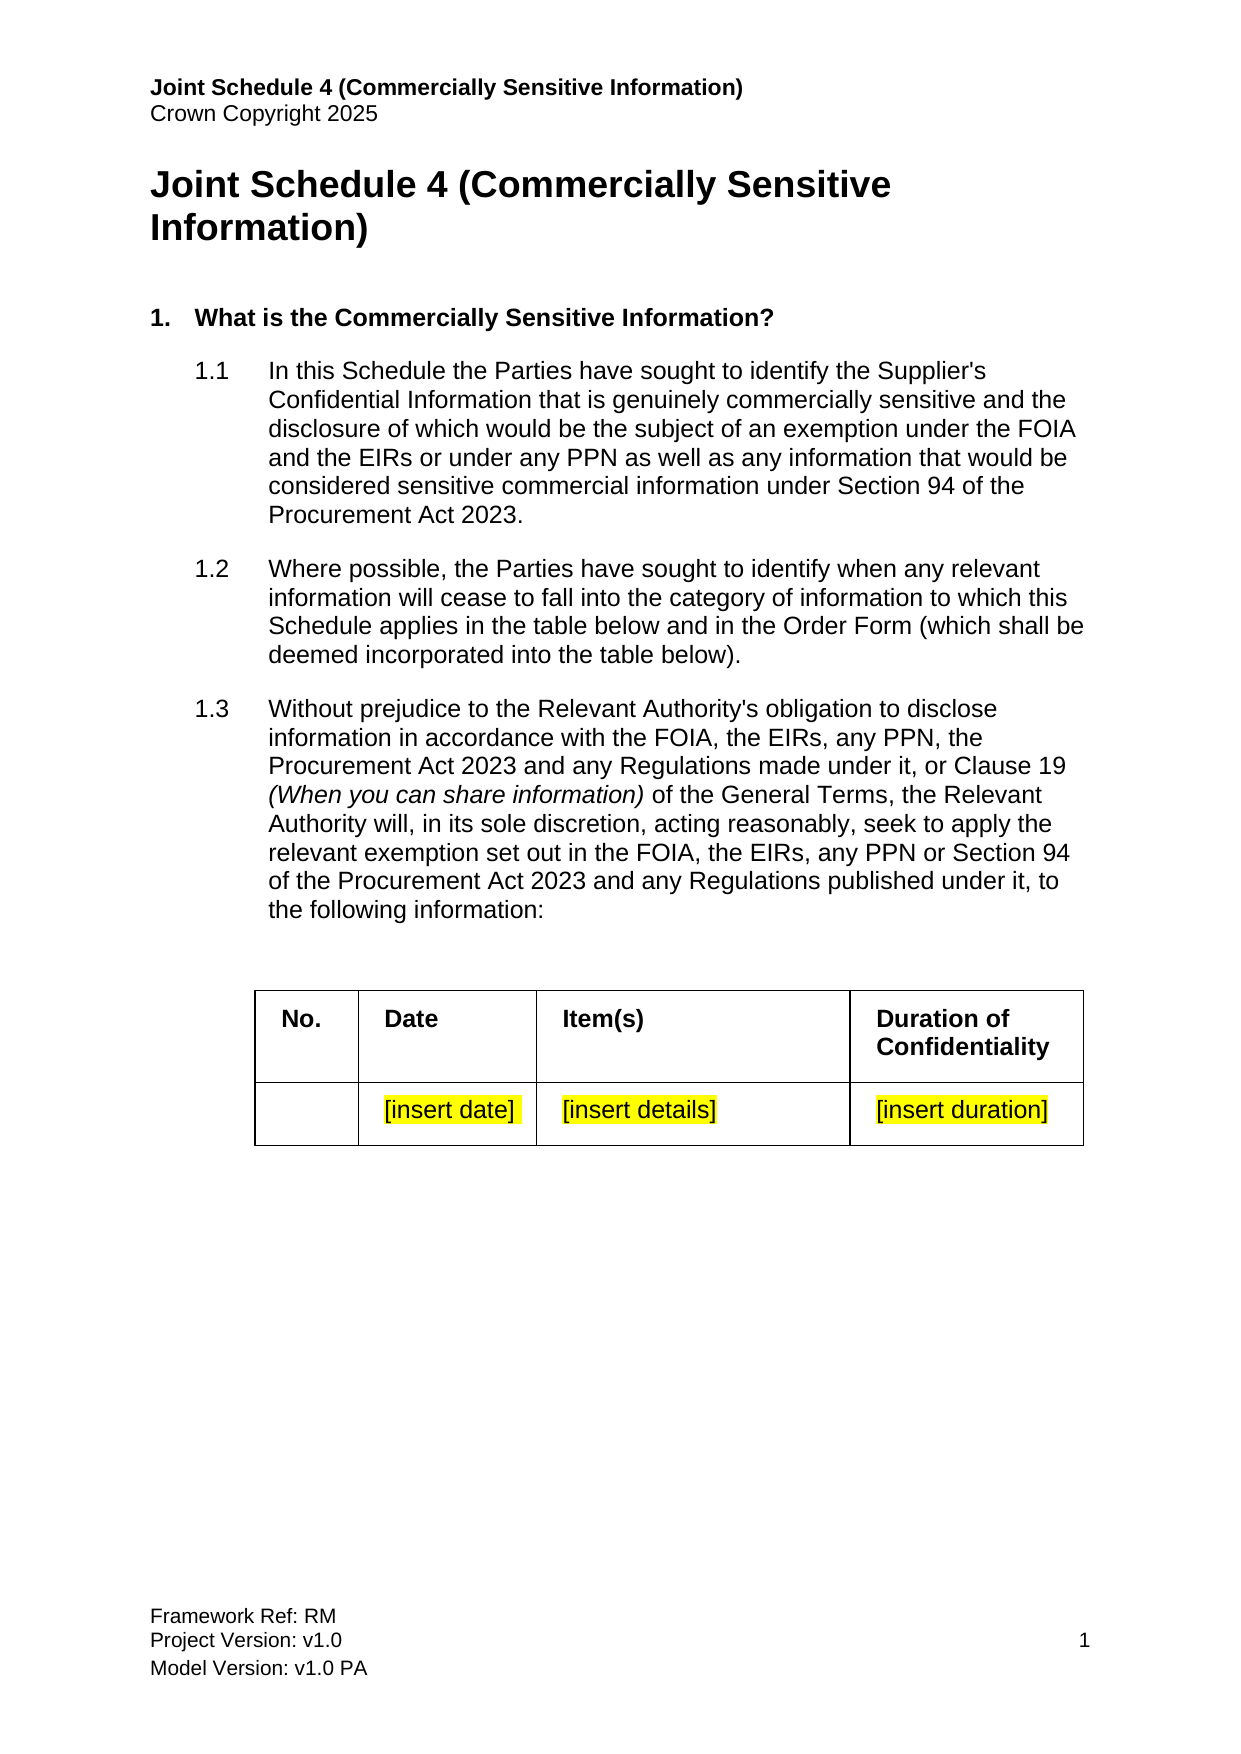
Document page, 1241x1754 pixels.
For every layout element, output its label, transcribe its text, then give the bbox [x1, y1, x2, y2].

table_header Date [359, 991, 536, 1082]
table_cell [insert duration] [851, 1083, 1083, 1145]
list In this Schedule the Parties have sought to identify the Supplier's Confidential Information that is genuinely commercially sensitive and the disclosure of which would be the subject of an exemption under the FOIA and the EIRs or under any PPN as well as any information that would be considered sensitive commercial information under Section 94 of the Procurement Act 2023. [194, 356, 1090, 529]
table_cell [insert details] [537, 1083, 849, 1145]
table_cell [256, 1083, 358, 1145]
subtitle What is the Commercially Sensitive Information? [150, 302, 1090, 331]
list Where possible, the Parties have sought to identify when any relevant information will cease to fall into the category of information to which this Schedule applies in the table below and in the Order Form (which shall be deemed incorporated into the table below). [194, 554, 1090, 669]
text Joint Schedule 4 (Commercially Sensitive Information) [150, 162, 1090, 249]
table_header Duration of Confidentiality [851, 991, 1083, 1082]
list Without prejudice to the Relevant Authority's obligation to disclose information in accordance with the FOIA, the EIRs, any PPN, the Procurement Act 2023 and any Regulations made under it, or Clause 19 (When you can share information) of the General Terms, the Relevant Authority will, in its sole discretion, acting reasonably, seek to apply the relevant exemption set out in the FOIA, the EIRs, any PPN or Section 94 of the Procurement Act 2023 and any Regulations published under it, to the following information: [194, 694, 1090, 924]
table_header Item(s) [537, 991, 849, 1082]
table_header No. [256, 991, 358, 1082]
table_cell [insert date] [359, 1083, 536, 1145]
